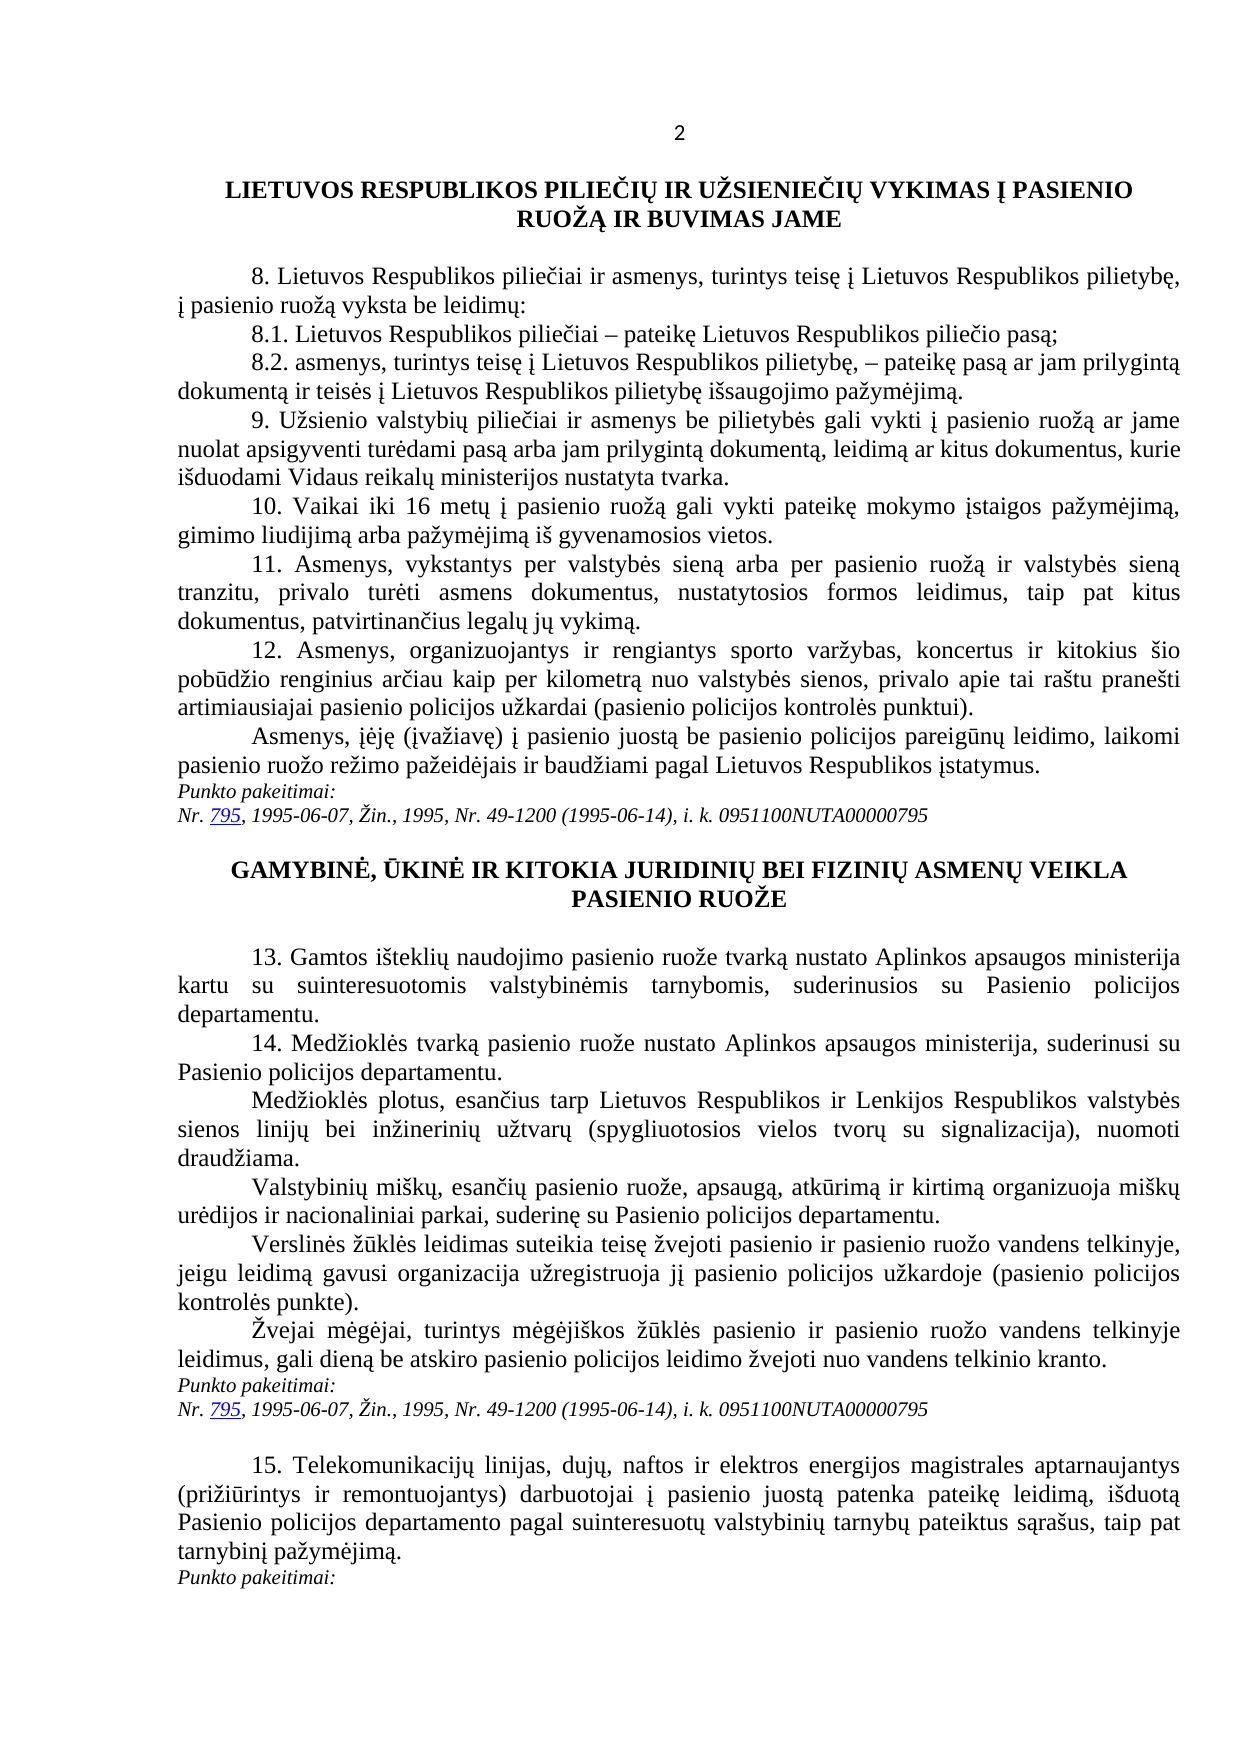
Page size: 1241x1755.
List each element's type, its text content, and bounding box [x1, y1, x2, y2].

text Valstybinių miškų, esančių pasienio ruože, apsaugą, atkūrimą ir kirtimą organizuoja miškų urėdijos ir nacionaliniai parkai, suderinę su Pasienio policijos departamentu. [177, 1172, 1181, 1229]
text 8.1. Lietuvos Respublikos piliečiai – pateikę Lietuvos Respublikos piliečio pasą; [177, 319, 1181, 347]
text 13. Gamtos išteklių naudojimo pasienio ruože tvarką nustato Aplinkos apsaugos ministerija kartu su suinteresuotomis valstybinėmis tarnybomis, suderinusios su Pasienio policijos departamentu. [177, 942, 1181, 1028]
text 14. Medžioklės tvarką pasienio ruože nustato Aplinkos apsaugos ministerija, suderinusi su Pasienio policijos departamentu. [177, 1028, 1181, 1086]
text 12. Asmenys, organizuojantys ir rengiantys sporto varžybas, koncertus ir kitokius šio pobūdžio renginius arčiau kaip per kilometrą nuo valstybės sienos, privalo apie tai raštu pranešti artimiausiajai pasienio policijos užkardai (pasienio policijos kontrolės punktui). [177, 635, 1181, 721]
text Punkto pakeitimai: [177, 1565, 1181, 1589]
text Lietuvos Respublikos piliečių ir užsieniečių vykimas į pasienio ruožą ir buvimas jame [177, 175, 1181, 232]
text Punkto pakeitimai: [177, 779, 1181, 803]
text Žvejai mėgėjai, turintys mėgėjiškos žūklės pasienio ir pasienio ruožo vandens telkinyje leidimus, gali dieną be atskiro pasienio policijos leidimo žvejoti nuo vandens telkinio kranto. [177, 1316, 1181, 1373]
text Punkto pakeitimai: [177, 1373, 1181, 1397]
text 15. Telekomunikacijų linijas, dujų, naftos ir elektros energijos magistrales aptarnaujantys (prižiūrintys ir remontuojantys) darbuotojai į pasienio juostą patenka pateikę leidimą, išduotą Pasienio policijos departamento pagal suinteresuotų valstybinių tarnybų pateiktus sąrašus, taip pat tarnybinį pažymėjimą. [177, 1450, 1181, 1565]
text Verslinės žūklės leidimas suteikia teisę žvejoti pasienio ir pasienio ruožo vandens telkinyje, jeigu leidimą gavusi organizacija užregistruoja jį pasienio policijos užkardoje (pasienio policijos kontrolės punkte). [177, 1229, 1181, 1316]
text 8. Lietuvos Respublikos piliečiai ir asmenys, turintys teisę į Lietuvos Respublikos pilietybę, į pasienio ruožą vyksta be leidimų: [177, 261, 1181, 319]
text Asmenys, įėję (įvažiavę) į pasienio juostą be pasienio policijos pareigūnų leidimo, laikomi pasienio ruožo režimo pažeidėjais ir baudžiami pagal Lietuvos Respublikos įstatymus. [177, 721, 1181, 779]
text 11. Asmenys, vykstantys per valstybės sieną arba per pasienio ruožą ir valstybės sieną tranzitu, privalo turėti asmens dokumentus, nustatytosios formos leidimus, taip pat kitus dokumentus, patvirtinančius legalų jų vykimą. [177, 549, 1181, 635]
text Nr. 795, 1995-06-07, Žin., 1995, Nr. 49-1200 (1995-06-14), i. k. 0951100NUTA00000795 [177, 803, 1181, 827]
text 10. Vaikai iki 16 metų į pasienio ruožą gali vykti pateikę mokymo įstaigos pažymėjimą, gimimo liudijimą arba pažymėjimą iš gyvenamosios vietos. [177, 491, 1181, 549]
text 8.2. asmenys, turintys teisę į Lietuvos Respublikos pilietybę, – pateikę pasą ar jam prilygintą dokumentą ir teisės į Lietuvos Respublikos pilietybę išsaugojimo pažymėjimą. [177, 347, 1181, 405]
text 9. Užsienio valstybių piliečiai ir asmenys be pilietybės gali vykti į pasienio ruožą ar jame nuolat apsigyventi turėdami pasą arba jam prilygintą dokumentą, leidimą ar kitus dokumentus, kurie išduodami Vidaus reikalų ministerijos nustatyta tvarka. [177, 405, 1181, 491]
text Gamybinė, ūkinė ir kitokia juridinių bei fizinių asmenų veikla pasienio ruože [177, 856, 1181, 913]
text Nr. 795, 1995-06-07, Žin., 1995, Nr. 49-1200 (1995-06-14), i. k. 0951100NUTA00000795 [177, 1397, 1181, 1421]
text Medžioklės plotus, esančius tarp Lietuvos Respublikos ir Lenkijos Respublikos valstybės sienos linijų bei inžinerinių užtvarų (spygliuotosios vielos tvorų su signalizacija), nuomoti draudžiama. [177, 1086, 1181, 1172]
